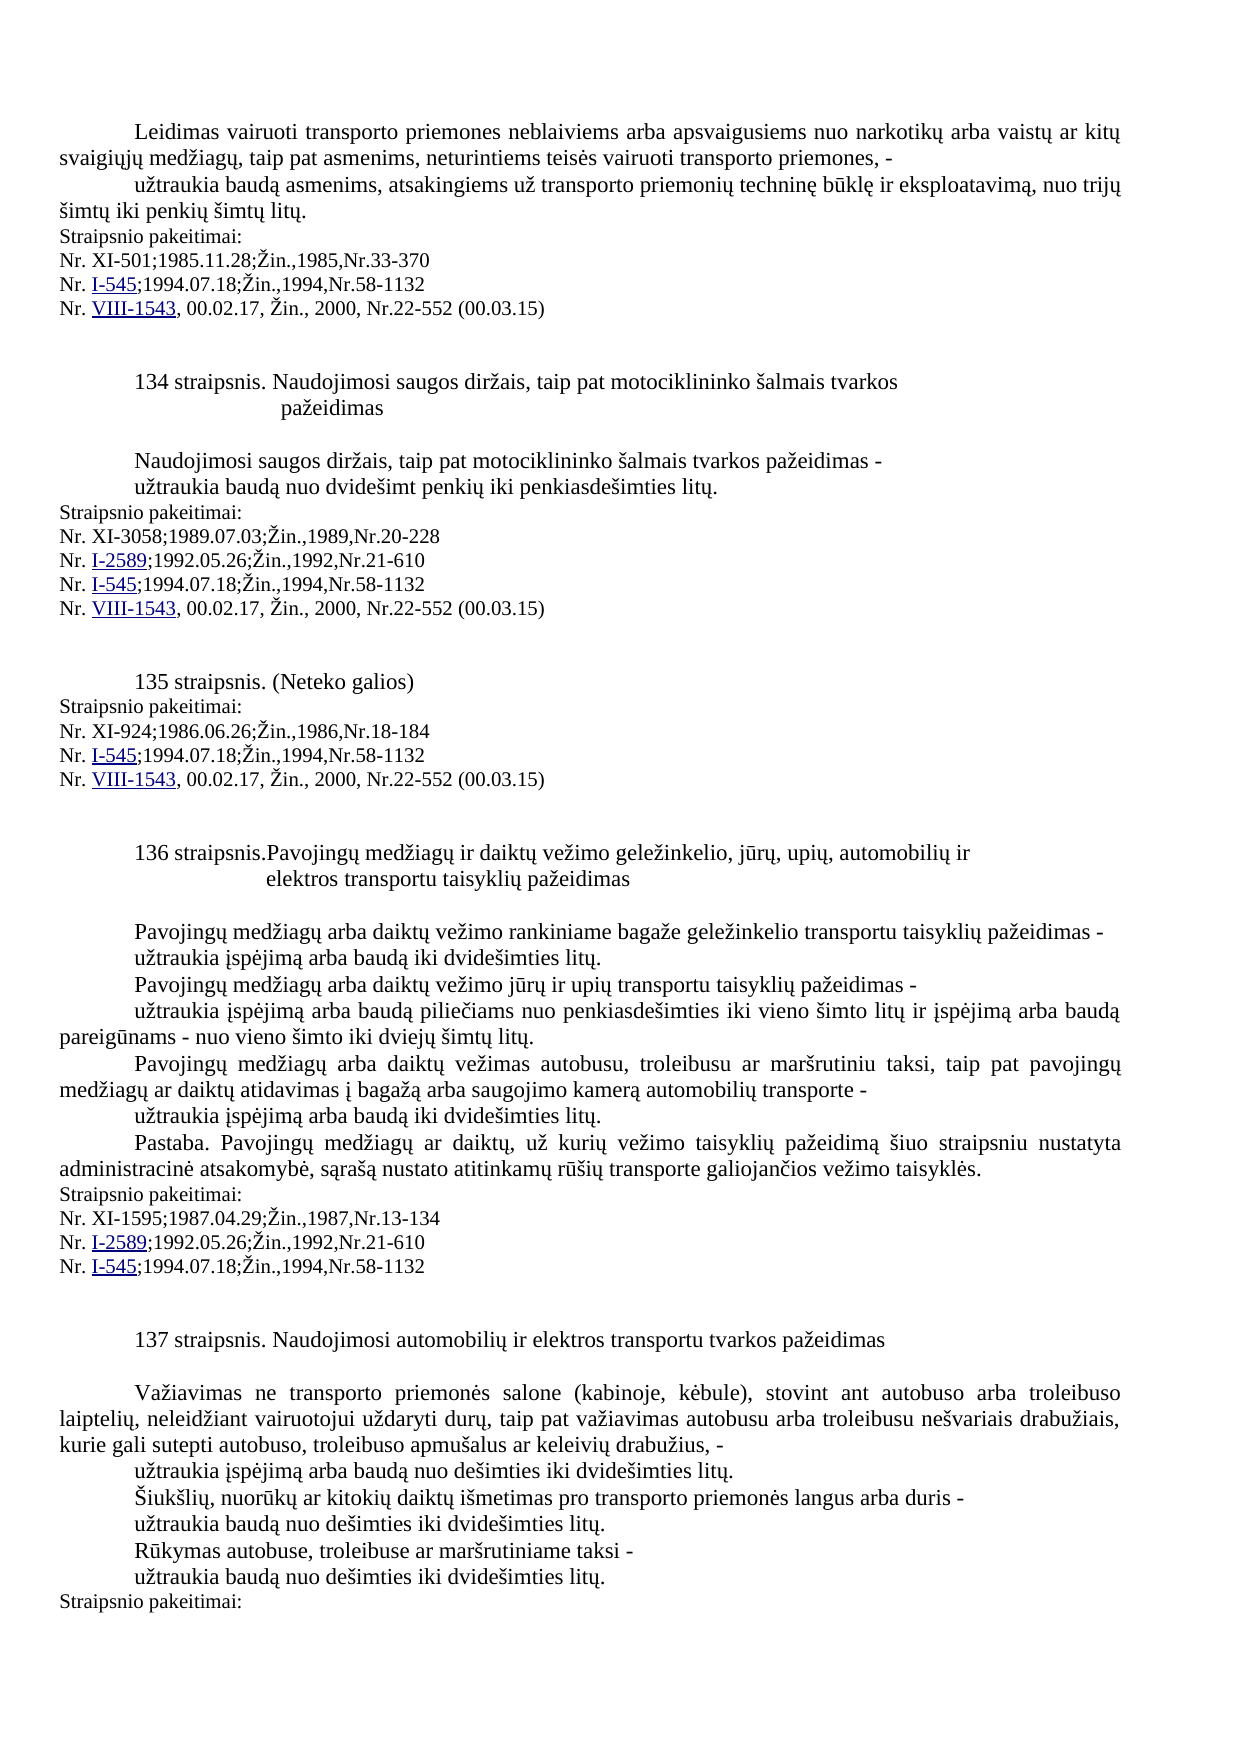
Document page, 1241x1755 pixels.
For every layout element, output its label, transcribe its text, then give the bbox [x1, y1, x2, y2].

text Straipsnio pakeitimai: [59, 694, 1122, 718]
text užtraukia baudą asmenims, atsakingiems už transporto priemonių techninę būklę ir eksploatavimą, nuo trijų šimtų iki penkių šimtų litų. [59, 171, 1122, 223]
text Nr. I-2589;1992.05.26;Žin.,1992,Nr.21-610 [59, 1229, 1122, 1254]
text elektros transportu taisyklių pažeidimas [59, 865, 1122, 892]
text Nr. XI-3058;1989.07.03;Žin.,1989,Nr.20-228 [59, 524, 1122, 548]
text Straipsnio pakeitimai: [59, 223, 1122, 248]
text 137 straipsnis. Naudojimosi automobilių ir elektros transportu tvarkos pažeidimas [134, 1326, 1122, 1352]
text Važiavimas ne transporto priemonės salone (kabinoje, kėbule), stovint ant autobuso arba troleibuso laiptelių, neleidžiant vairuotojui uždaryti durų, taip pat važiavimas autobusu arba troleibusu nešvariais drabužiais, kurie gali sutepti autobuso, troleibuso apmušalus ar keleivių drabužius, - [59, 1378, 1122, 1458]
text Straipsnio pakeitimai: [59, 1589, 1122, 1613]
text Nr. VIII-1543, 00.02.17, Žin., 2000, Nr.22-552 (00.03.15) [59, 296, 1122, 320]
text Nr. XI-1595;1987.04.29;Žin.,1987,Nr.13-134 [59, 1206, 1122, 1229]
text Nr. I-545;1994.07.18;Žin.,1994,Nr.58-1132 [59, 1254, 1122, 1278]
text Nr. I-545;1994.07.18;Žin.,1994,Nr.58-1132 [59, 743, 1122, 767]
text Nr. VIII-1543, 00.02.17, Žin., 2000, Nr.22-552 (00.03.15) [59, 767, 1122, 791]
text Nr. I-2589;1992.05.26;Žin.,1992,Nr.21-610 [59, 548, 1122, 572]
text užtraukia įspėjimą arba baudą iki dvidešimties litų. [59, 1102, 1122, 1129]
text 135 straipsnis. (Neteko galios) [59, 668, 1122, 694]
text Naudojimosi saugos diržais, taip pat motociklininko šalmais tvarkos pažeidimas - [59, 447, 1122, 473]
text Straipsnio pakeitimai: [59, 500, 1122, 524]
text Nr. I-545;1994.07.18;Žin.,1994,Nr.58-1132 [59, 272, 1122, 296]
text Straipsnio pakeitimai: [59, 1181, 1122, 1206]
text Nr. XI-501;1985.11.28;Žin.,1985,Nr.33-370 [59, 248, 1122, 272]
text Pavojingų medžiagų arba daiktų vežimo rankiniame bagaže geležinkelio transportu taisyklių pažeidimas - [59, 918, 1122, 944]
text užtraukia įspėjimą arba baudą iki dvidešimties litų. [59, 944, 1122, 971]
text užtraukia baudą nuo dešimties iki dvidešimties litų. [59, 1510, 1122, 1537]
text Rūkymas autobuse, troleibuse ar maršrutiniame taksi - [59, 1537, 1122, 1563]
text užtraukia baudą nuo dvidešimt penkių iki penkiasdešimties litų. [59, 473, 1122, 500]
text 136 straipsnis.Pavojingų medžiagų ir daiktų vežimo geležinkelio, jūrų, upių, automobilių ir [59, 839, 1122, 865]
text Pavojingų medžiagų arba daiktų vežimas autobusu, troleibusu ar maršrutiniu taksi, taip pat pavojingų medžiagų ar daiktų atidavimas į bagažą arba saugojimo kamerą automobilių transporte - [59, 1050, 1122, 1102]
text Nr. VIII-1543, 00.02.17, Žin., 2000, Nr.22-552 (00.03.15) [59, 596, 1122, 620]
text Pavojingų medžiagų arba daiktų vežimo jūrų ir upių transportu taisyklių pažeidimas - [59, 971, 1122, 997]
text užtraukia baudą nuo dešimties iki dvidešimties litų. [59, 1563, 1122, 1589]
text Nr. XI-924;1986.06.26;Žin.,1986,Nr.18-184 [59, 718, 1122, 743]
text užtraukia įspėjimą arba baudą nuo dešimties iki dvidešimties litų. [59, 1458, 1122, 1484]
text Nr. I-545;1994.07.18;Žin.,1994,Nr.58-1132 [59, 572, 1122, 596]
text 134 straipsnis. Naudojimosi saugos diržais, taip pat motociklininko šalmais tvarkos [134, 368, 1122, 394]
text užtraukia įspėjimą arba baudą piliečiams nuo penkiasdešimties iki vieno šimto litų ir įspėjimą arba baudą pareigūnams - nuo vieno šimto iki dviejų šimtų litų. [59, 997, 1122, 1050]
text Pastaba. Pavojingų medžiagų ar daiktų, už kurių vežimo taisyklių pažeidimą šiuo straipsniu nustatyta administracinė atsakomybė, sąrašą nustato atitinkamų rūšių transporte galiojančios vežimo taisyklės. [59, 1129, 1122, 1181]
text Šiukšlių, nuorūkų ar kitokių daiktų išmetimas pro transporto priemonės langus arba duris - [59, 1484, 1122, 1510]
text Leidimas vairuoti transporto priemones neblaiviems arba apsvaigusiems nuo narkotikų arba vaistų ar kitų svaigiųjų medžiagų, taip pat asmenims, neturintiems teisės vairuoti transporto priemones, - [59, 118, 1122, 171]
text pažeidimas [281, 394, 1122, 421]
